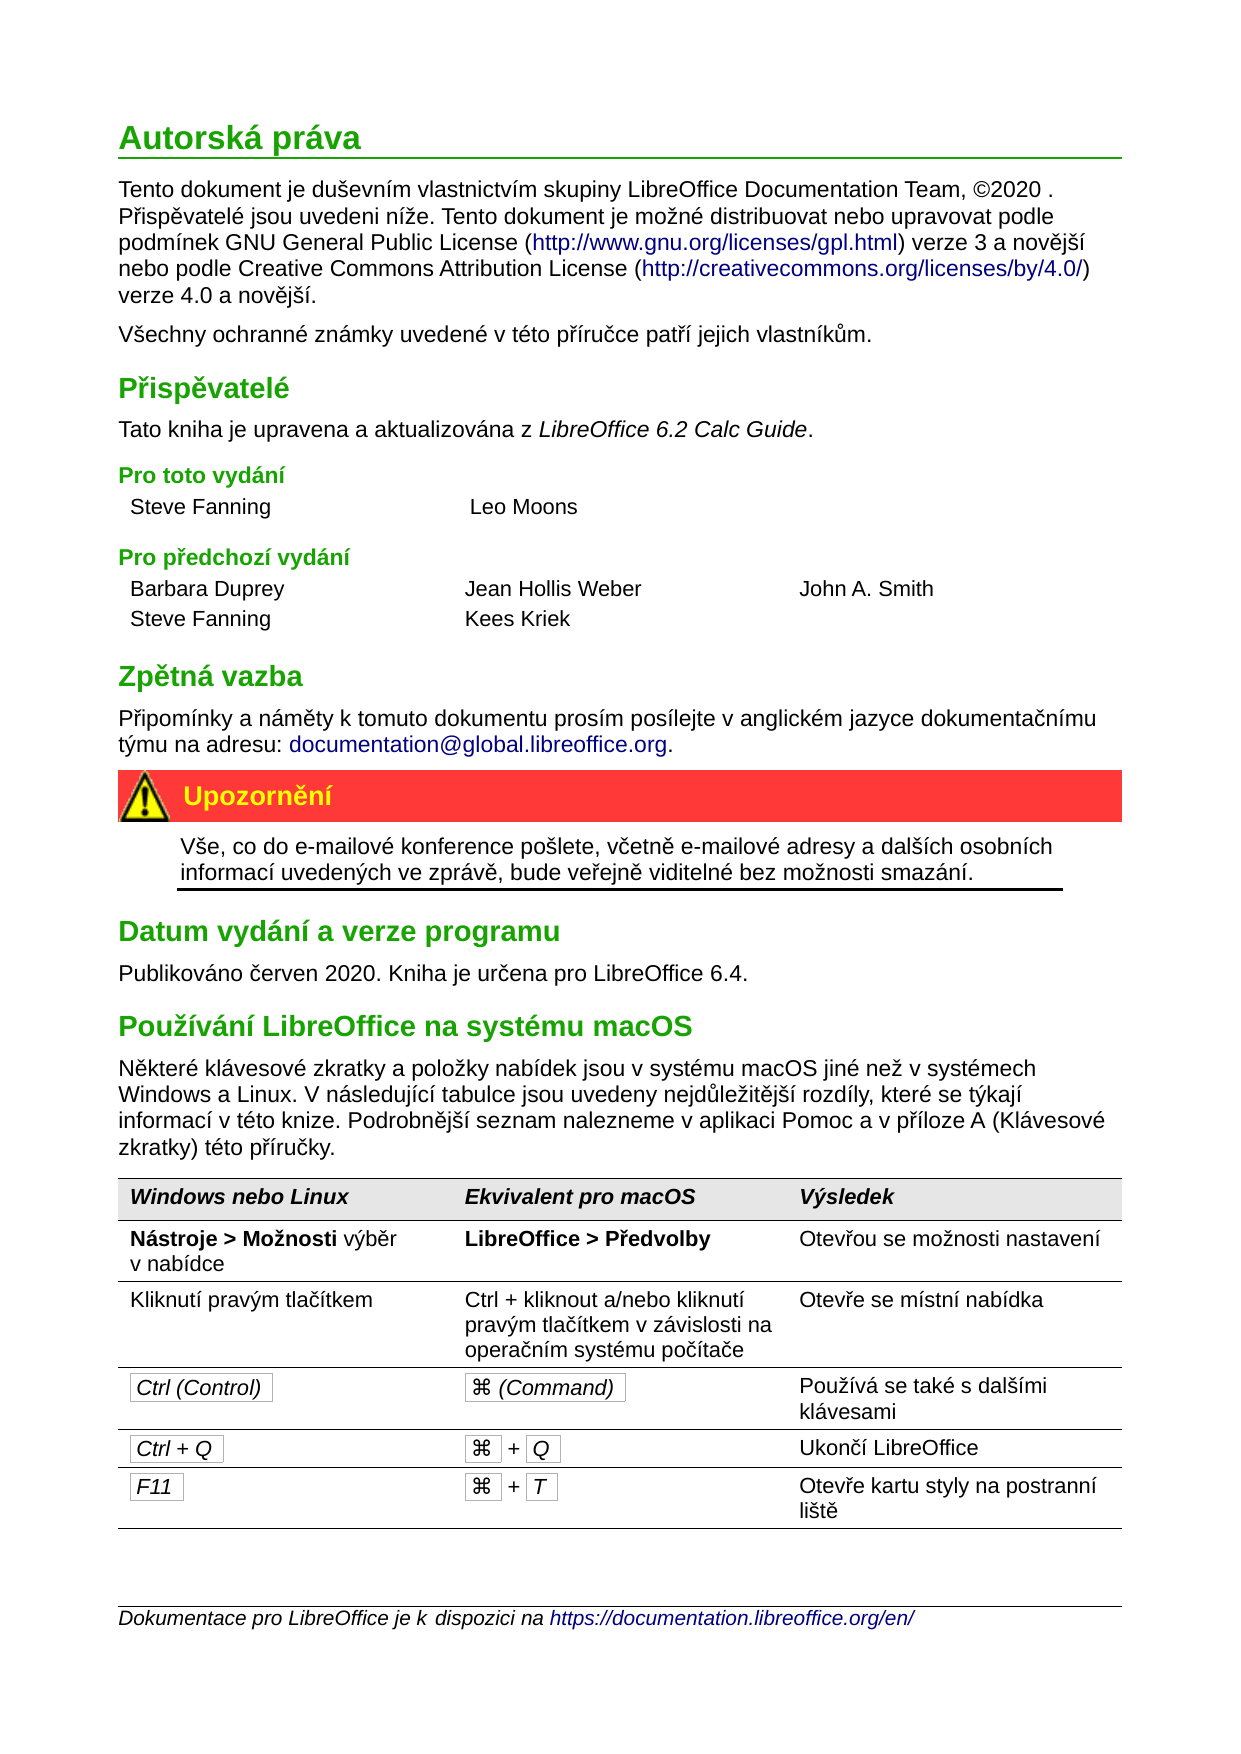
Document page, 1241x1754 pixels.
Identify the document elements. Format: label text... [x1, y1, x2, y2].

text Tato kniha je upravena a aktualizována z LibreOffice 6.2 Calc Guide. [118, 416, 1122, 442]
table_header [789, 494, 1122, 524]
table_header John A. Smith [788, 576, 1122, 606]
table_cell Kliknutí pravým tlačítkem [118, 1282, 453, 1367]
table_cell Nástroje > Možnosti výběr v nabídce [118, 1221, 453, 1281]
subtitle Autorská práva [118, 118, 1122, 157]
subtitle Zpětná vazba [118, 659, 1122, 693]
picture [119, 770, 170, 822]
table_cell ⌘ + T [453, 1468, 787, 1528]
table_cell Ukončí LibreOffice [787, 1430, 1122, 1467]
table_cell Používá se také s dalšími klávesami [787, 1368, 1122, 1428]
text Vše, co do e-mailové konference pošlete, včetně e-mailové adresy a dalších osobních informací uvedených ve zprávě, bude veřejně viditelné bez možnosti smazání. [177, 830, 1063, 888]
table_header Jean Hollis Weber [453, 576, 787, 606]
table_cell ⌘ + Q [453, 1430, 787, 1467]
text Tento dokument je duševním vlastnictvím skupiny LibreOffice Documentation Team, ©2020 . Přispěvatelé jsou uvedeni níže. Tento dokument je možné distribuovat nebo upravovat podle podmínek GNU General Public License (http://www.gnu.org/licenses/gpl.html) verze 3 a novější nebo podle Creative Commons Attribution License (http://creativecommons.org/licenses/by/4.0/) verze 4.0 a novější. [118, 176, 1122, 308]
table_cell Kees Kriek [453, 606, 787, 636]
table_header Výsledek [787, 1179, 1122, 1220]
table_cell Ctrl + kliknout a/nebo kliknutí pravým tlačítkem v závislosti na operačním systému počítače [453, 1282, 787, 1367]
table_header Ekvivalent pro macOS [453, 1179, 787, 1220]
table_header Windows nebo Linux [118, 1179, 453, 1220]
table_header Leo Moons [458, 494, 789, 524]
subtitle Upozornění [170, 770, 1122, 822]
subtitle Pro předchozí vydání [118, 543, 1122, 570]
subtitle Datum vydání a verze programu [118, 914, 1122, 948]
table_header Steve Fanning [118, 494, 458, 524]
table_cell [788, 606, 1122, 636]
table_header Barbara Duprey [118, 576, 453, 606]
text Některé klávesové zkratky a položky nabídek jsou v systému macOS jiné než v systémech Windows a Linux. V následující tabulce jsou uvedeny nejdůležitější rozdíly, které se týkají informací v této knize. Podrobnější seznam nalezneme v aplikaci Pomoc a v příloze A (Klávesové zkratky) této příručky. [118, 1055, 1122, 1160]
text Všechny ochranné známky uvedené v této příručce patří jejich vlastníkům. [118, 321, 1122, 347]
table_cell LibreOffice > Předvolby [453, 1221, 787, 1281]
text Publikováno červen 2020. Kniha je určena pro LibreOffice 6.4. [118, 959, 1122, 986]
table_cell Otevřou se možnosti nastavení [787, 1221, 1122, 1281]
subtitle Přispěvatelé [118, 371, 1122, 404]
table_cell ⌘ (Command) [453, 1368, 787, 1428]
table_cell Ctrl (Control) [118, 1368, 453, 1428]
text Připomínky a náměty k tomuto dokumentu prosím posílejte v anglickém jazyce dokumentačnímu týmu na adresu: documentation@global.libreoffice.org. [118, 705, 1122, 757]
table_cell Otevře kartu styly na postranní liště [787, 1468, 1122, 1528]
subtitle Pro toto vydání [118, 462, 1122, 488]
table_cell Otevře se místní nabídka [787, 1282, 1122, 1367]
table_cell Ctrl + Q [118, 1430, 453, 1467]
table_cell Steve Fanning [118, 606, 453, 636]
subtitle Používání LibreOffice na systému macOS [118, 1009, 1122, 1043]
table_cell F11 [118, 1468, 453, 1528]
